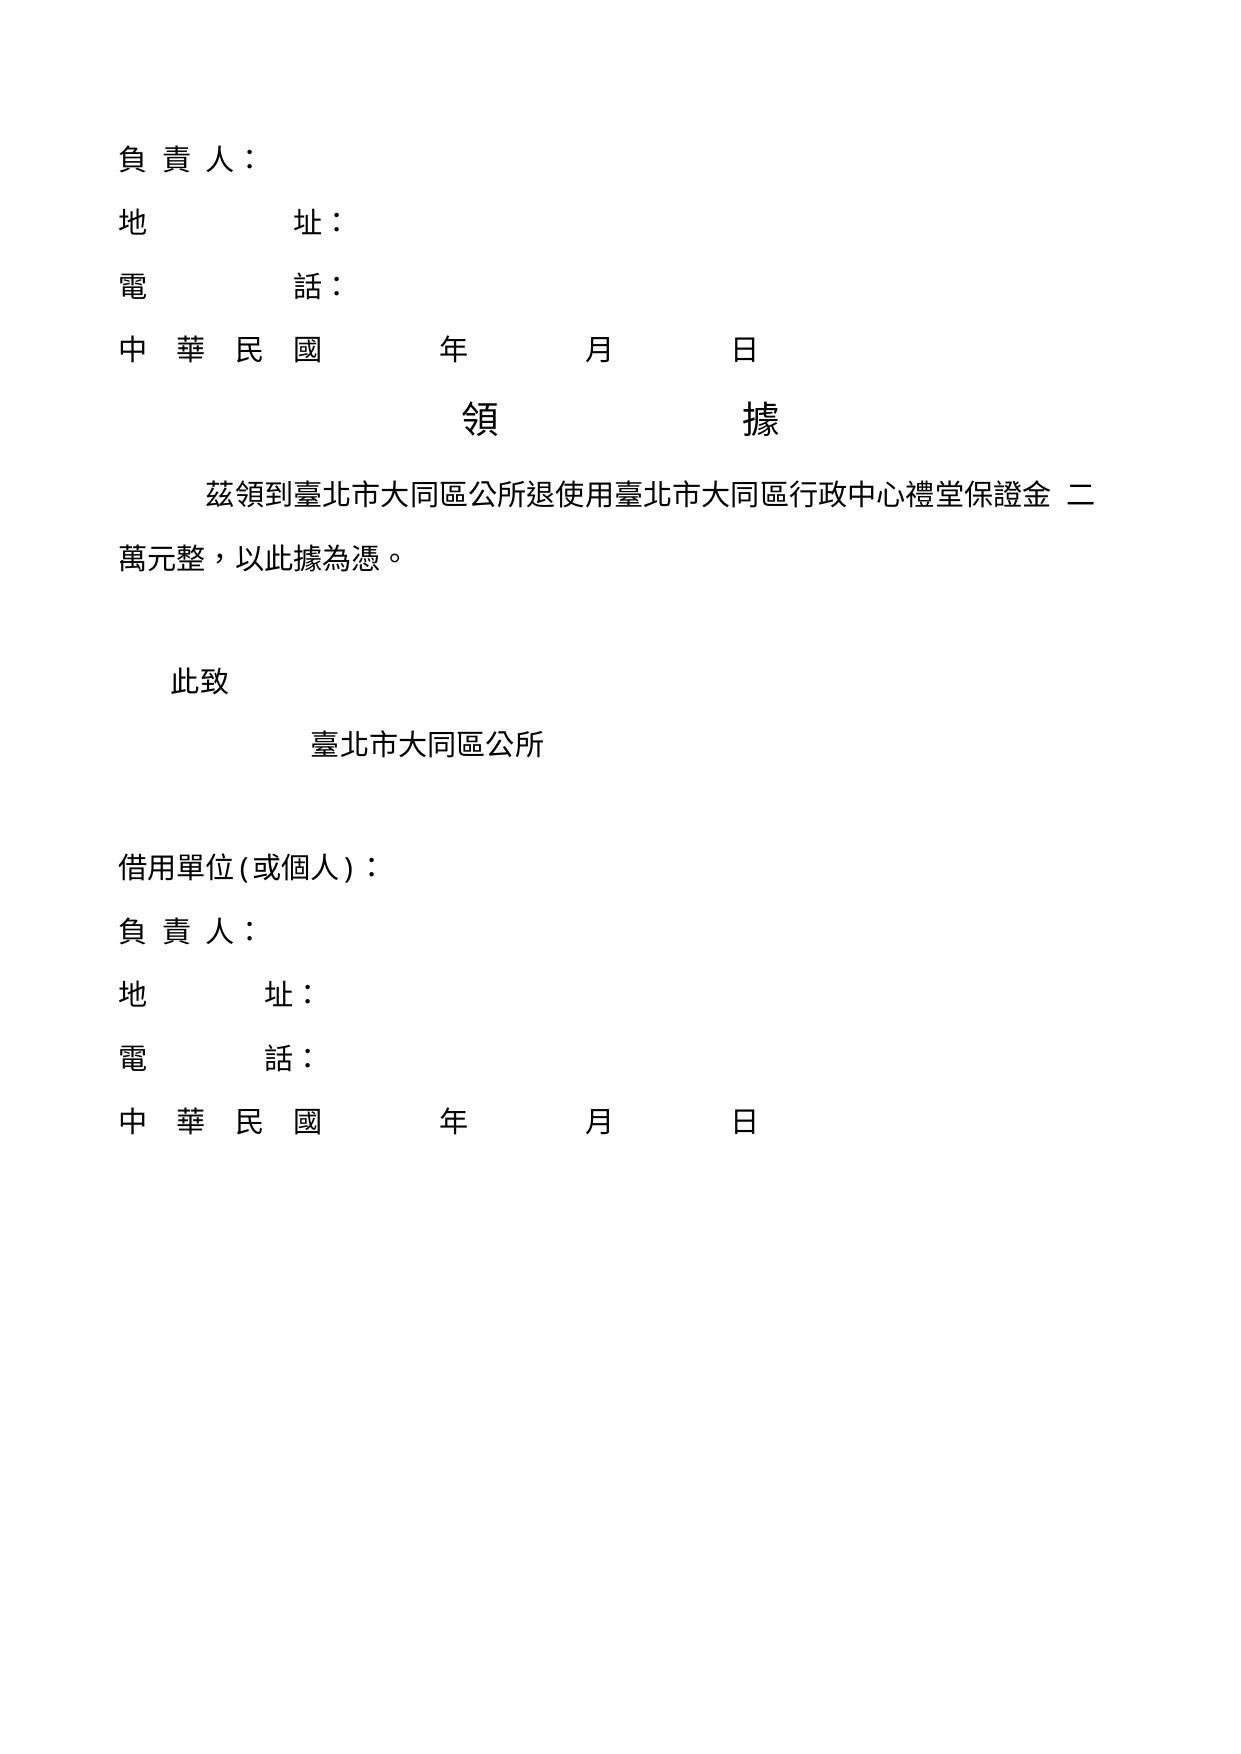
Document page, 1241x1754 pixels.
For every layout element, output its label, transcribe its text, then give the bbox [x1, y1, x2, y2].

text 電 話： [118, 263, 1122, 306]
text 中 華 民 國 年 月 日 [118, 1099, 1122, 1141]
text 茲領到臺北市大同區公所退使用臺北市大同區行政中心禮堂保證金 二萬元整，以此據為憑。 [118, 472, 1122, 578]
text 地 址： [118, 200, 1122, 242]
text 電 話： [118, 1035, 1122, 1077]
text 此致 [118, 658, 1122, 701]
text 中 華 民 國 年 月 日 [118, 327, 1122, 369]
text 臺北市大同區公所 [118, 722, 1122, 764]
text 地 址： [118, 972, 1122, 1014]
text 借用單位(或個人)： [118, 845, 1122, 887]
text 負 責 人： [118, 908, 1122, 951]
text 負 責 人： [118, 137, 1122, 179]
text 領 據 [118, 390, 1122, 445]
